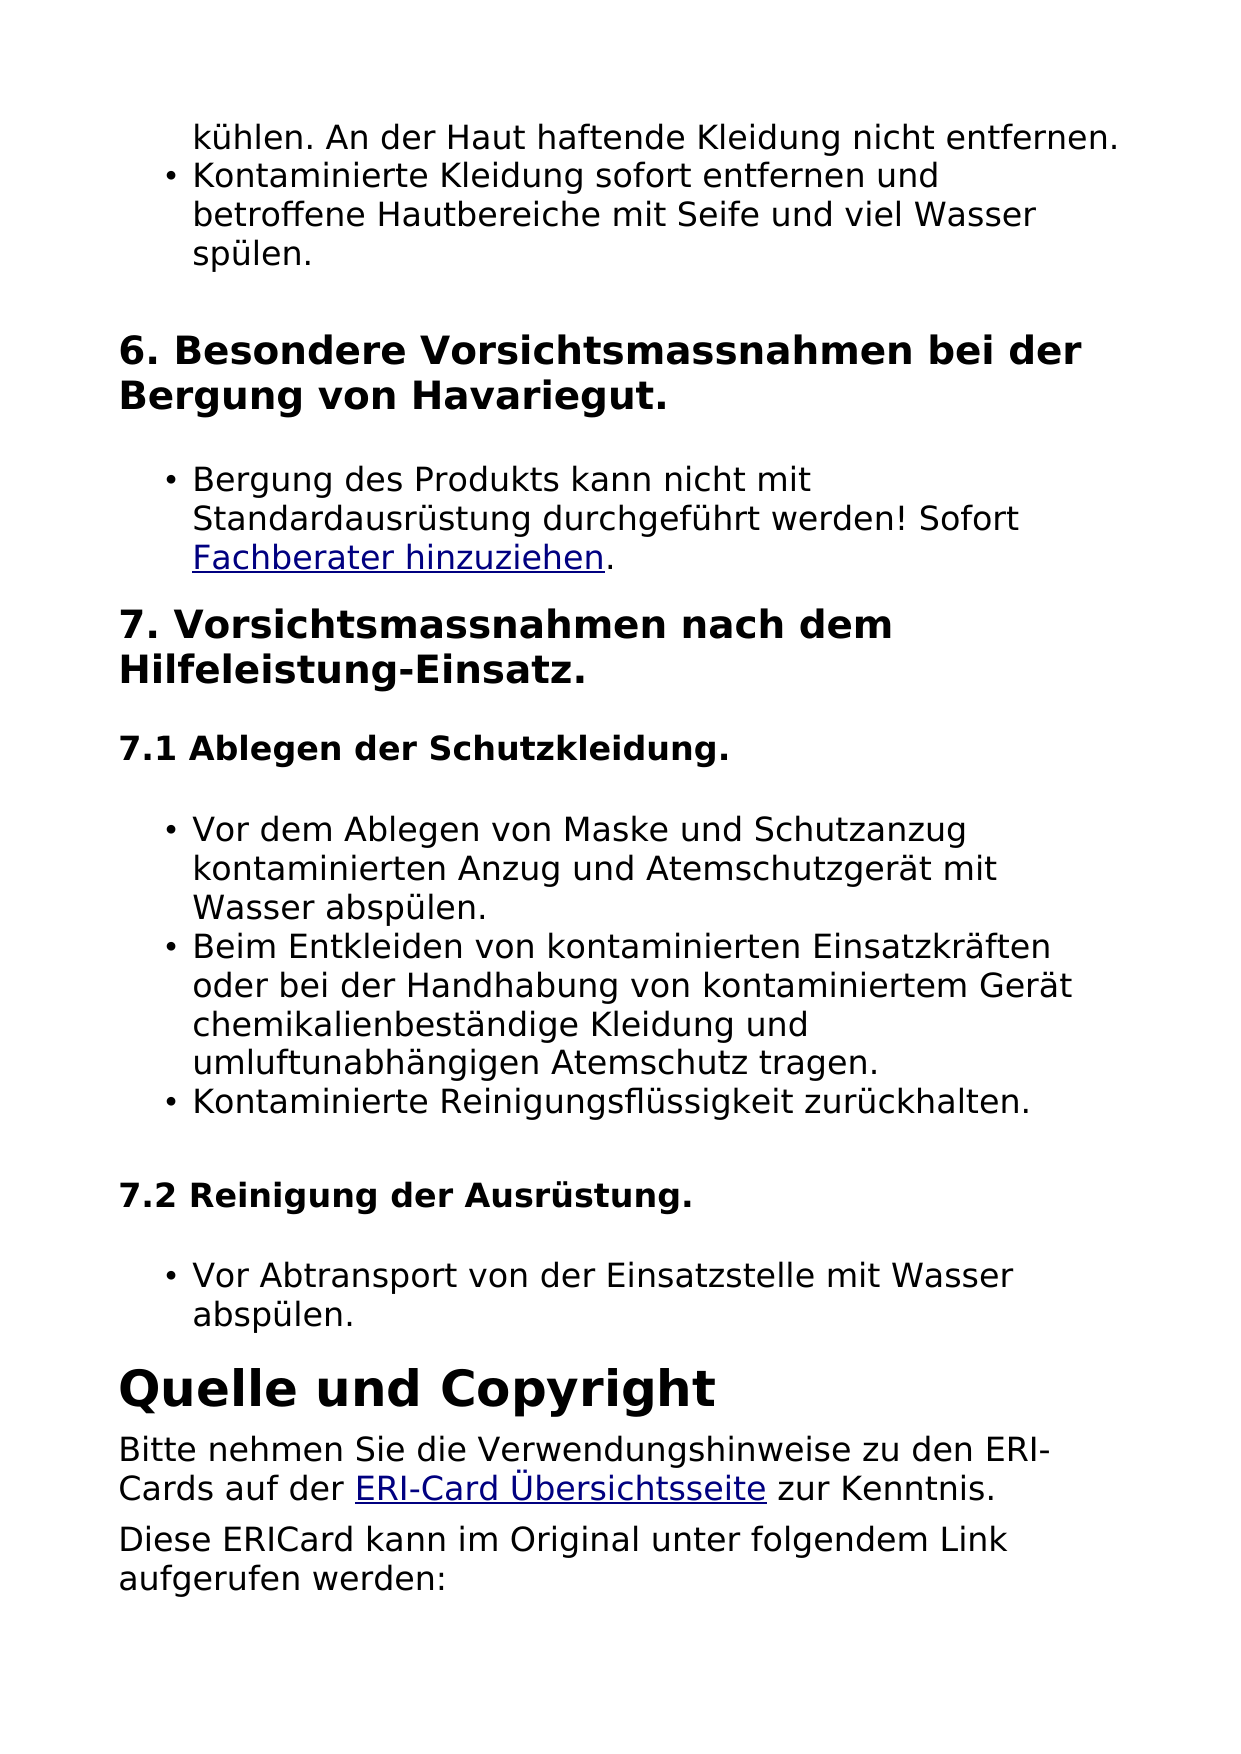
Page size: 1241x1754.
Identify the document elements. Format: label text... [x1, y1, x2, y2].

subtitle 7.1 Ablegen der Schutzkleidung. [118, 730, 1122, 769]
list Bergung des Produkts kann nicht mit Standardausrüstung durchgeführt werden! Sofort Fachberater hinzuziehen. [177, 460, 1122, 577]
subtitle 6. Besondere Vorsichtsmassnahmen bei der Bergung von Havariegut. [118, 328, 1122, 418]
subtitle 7. Vorsichtsmassnahmen nach dem Hilfeleistung-Einsatz. [118, 602, 1122, 692]
subtitle 7.2 Reinigung der Ausrüstung. [118, 1176, 1122, 1215]
text Diese ERICard kann im Original unter folgendem Link aufgerufen werden: [118, 1521, 1122, 1598]
list Beim Entkleiden von kontaminierten Einsatzkräften oder bei der Handhabung von kontaminiertem Gerät chemikalienbeständige Kleidung und umluftunabhängigen Atemschutz tragen. [177, 927, 1122, 1083]
list Vor dem Ablegen von Maske und Schutzanzug kontaminierten Anzug und Atemschutzgerät mit Wasser abspülen. [177, 811, 1122, 927]
list Kontaminierte Reinigungsflüssigkeit zurückhalten. [177, 1083, 1122, 1122]
subtitle Quelle und Copyright [118, 1359, 1122, 1418]
text Bitte nehmen Sie die Verwendungshinweise zu den ERI-Cards auf der ERI-Card Übersichtsseite zur Kenntnis. [118, 1430, 1122, 1508]
list Vor Abtransport von der Einsatzstelle mit Wasser abspülen. [177, 1257, 1122, 1334]
list kühlen. An der Haut haftende Kleidung nicht entfernen. [177, 118, 1122, 157]
list Kontaminierte Kleidung sofort entfernen und betroffene Hautbereiche mit Seife und viel Wasser spülen. [177, 157, 1122, 273]
